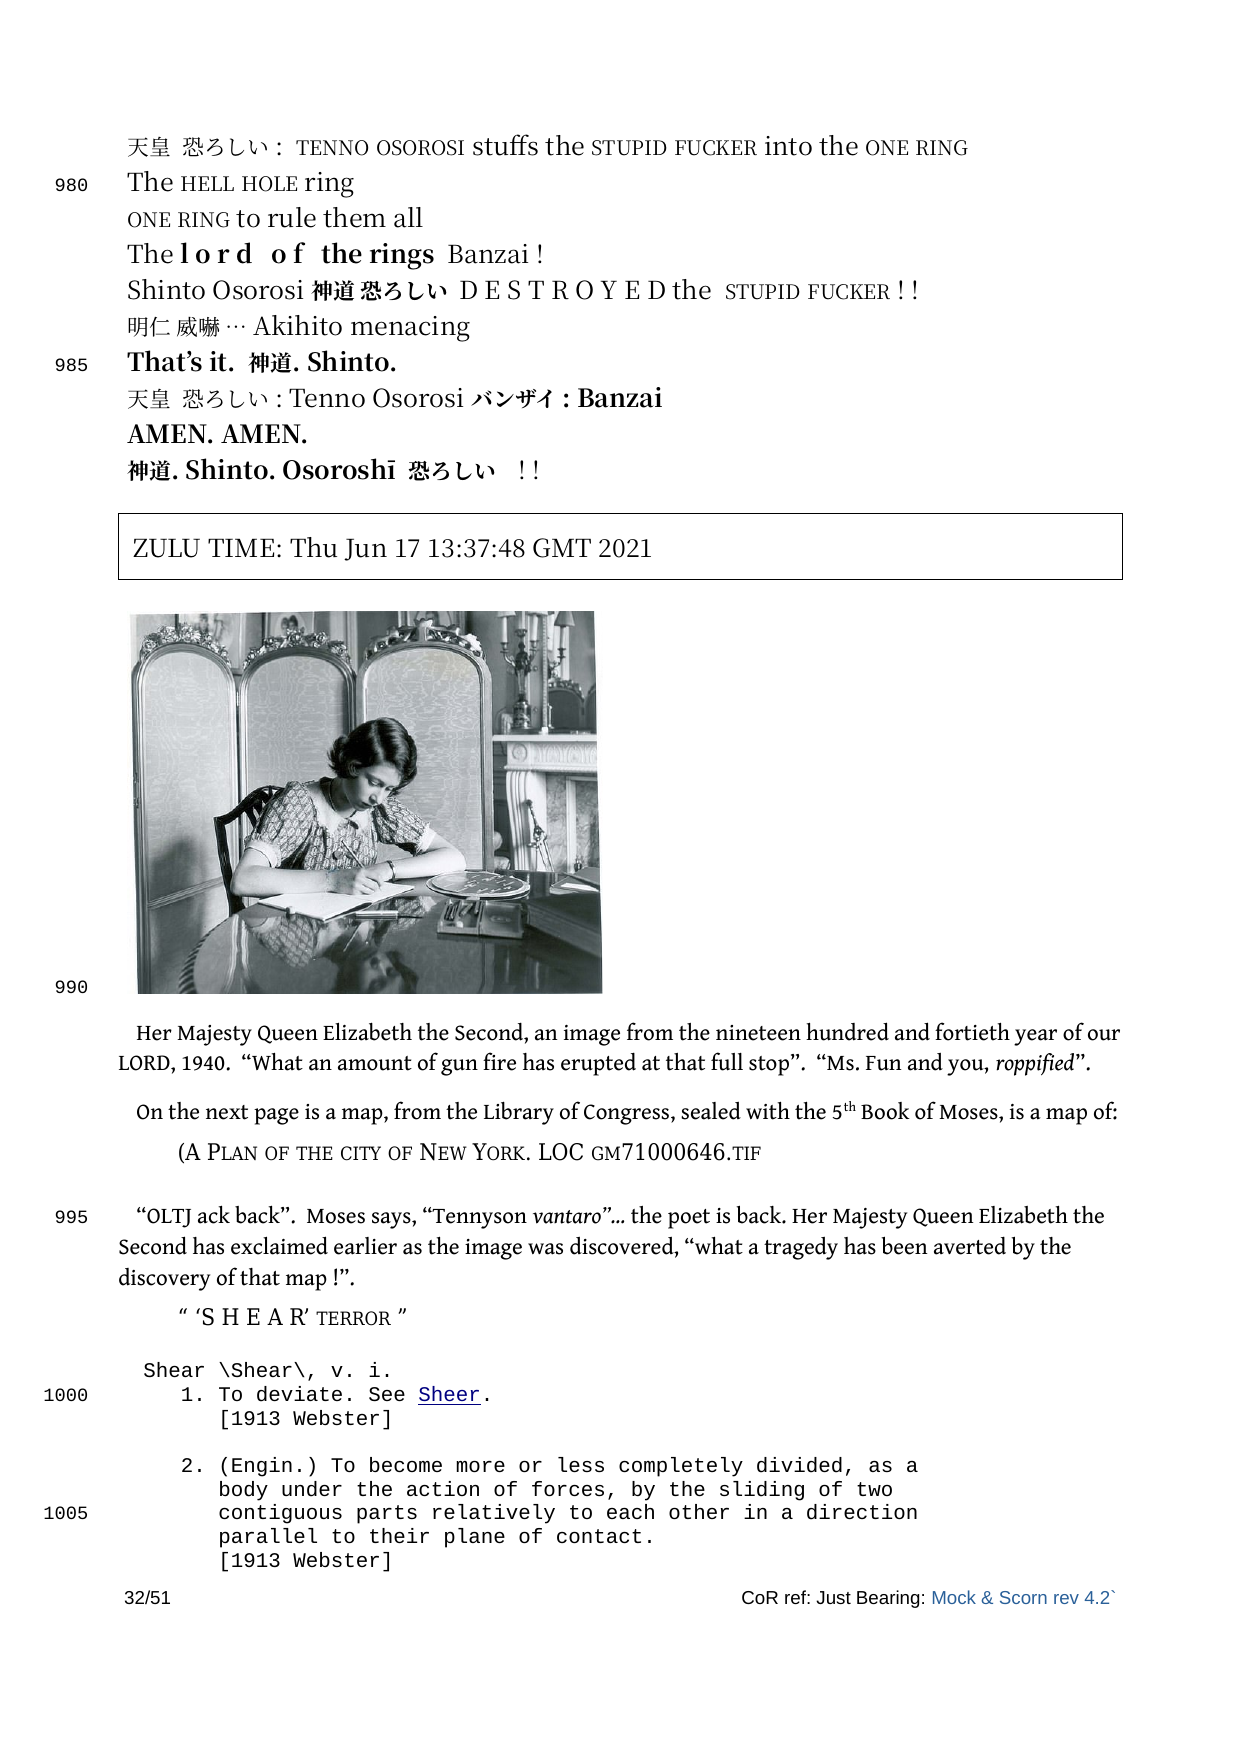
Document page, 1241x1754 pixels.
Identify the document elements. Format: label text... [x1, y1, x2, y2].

text Shear \Shear\, v. i. [118, 1361, 1122, 1384]
text “OLTJ ack back”. Moses says, “Tennyson vantaro”… the poet is back. Her Majesty Queen Elizabeth the Second has exclaimed earlier as the image was discovered, “what a tragedy has been averted by the discovery of that map !”. [118, 1204, 1122, 1291]
text 1. To deviate. See Sheer. [118, 1384, 1122, 1408]
text 天皇 恐ろしい : tenno osorosi stuffs the stupid fucker into the one ring The hell hole ring one ring to rule them all The l o r d o f the rings Banzai ! Shinto Osorosi 神道 恐ろしい D E S T R O Y E D the stupid fucker ! ! 明仁 威嚇 … Akihito menacing That’s it. 神道. Shinto. 天皇 恐ろしい : Tenno Osorosi バンザイ : Banzai AMEN. AMEN. 神道. Shinto. Osoroshī 恐ろしい ! ! [118, 118, 1122, 495]
text contiguous parts relatively to each other in a direction [118, 1502, 1122, 1526]
text 2. (Engin.) To become more or less completely divided, as a [118, 1455, 1122, 1479]
text On the next page is a map, from the Library of Congress, sealed with the 5th Book of Moses, is a map of: [118, 1099, 1122, 1126]
picture [127, 611, 603, 994]
text [1913 Webster] [118, 1550, 1122, 1573]
text body under the action of forces, by the sliding of two [118, 1479, 1122, 1502]
text “ ‘S H E A R’ terror ” [177, 1304, 1063, 1331]
text Her Majesty Queen Elizabeth the Second, an image from the nineteen hundred and fortieth year of our LORD, 1940. “What an amount of gun fire has erupted at that full stop”. “Ms. Fun and you, roppified”. [118, 1020, 1122, 1077]
text [1913 Webster] [118, 1408, 1122, 1431]
text ZULU TIME: Thu Jun 17 13:37:48 GMT 2021 [119, 514, 1122, 579]
text (A Plan of the city of New York. LOC gm71000646.tif [177, 1139, 1063, 1165]
text parallel to their plane of contact. [118, 1526, 1122, 1550]
